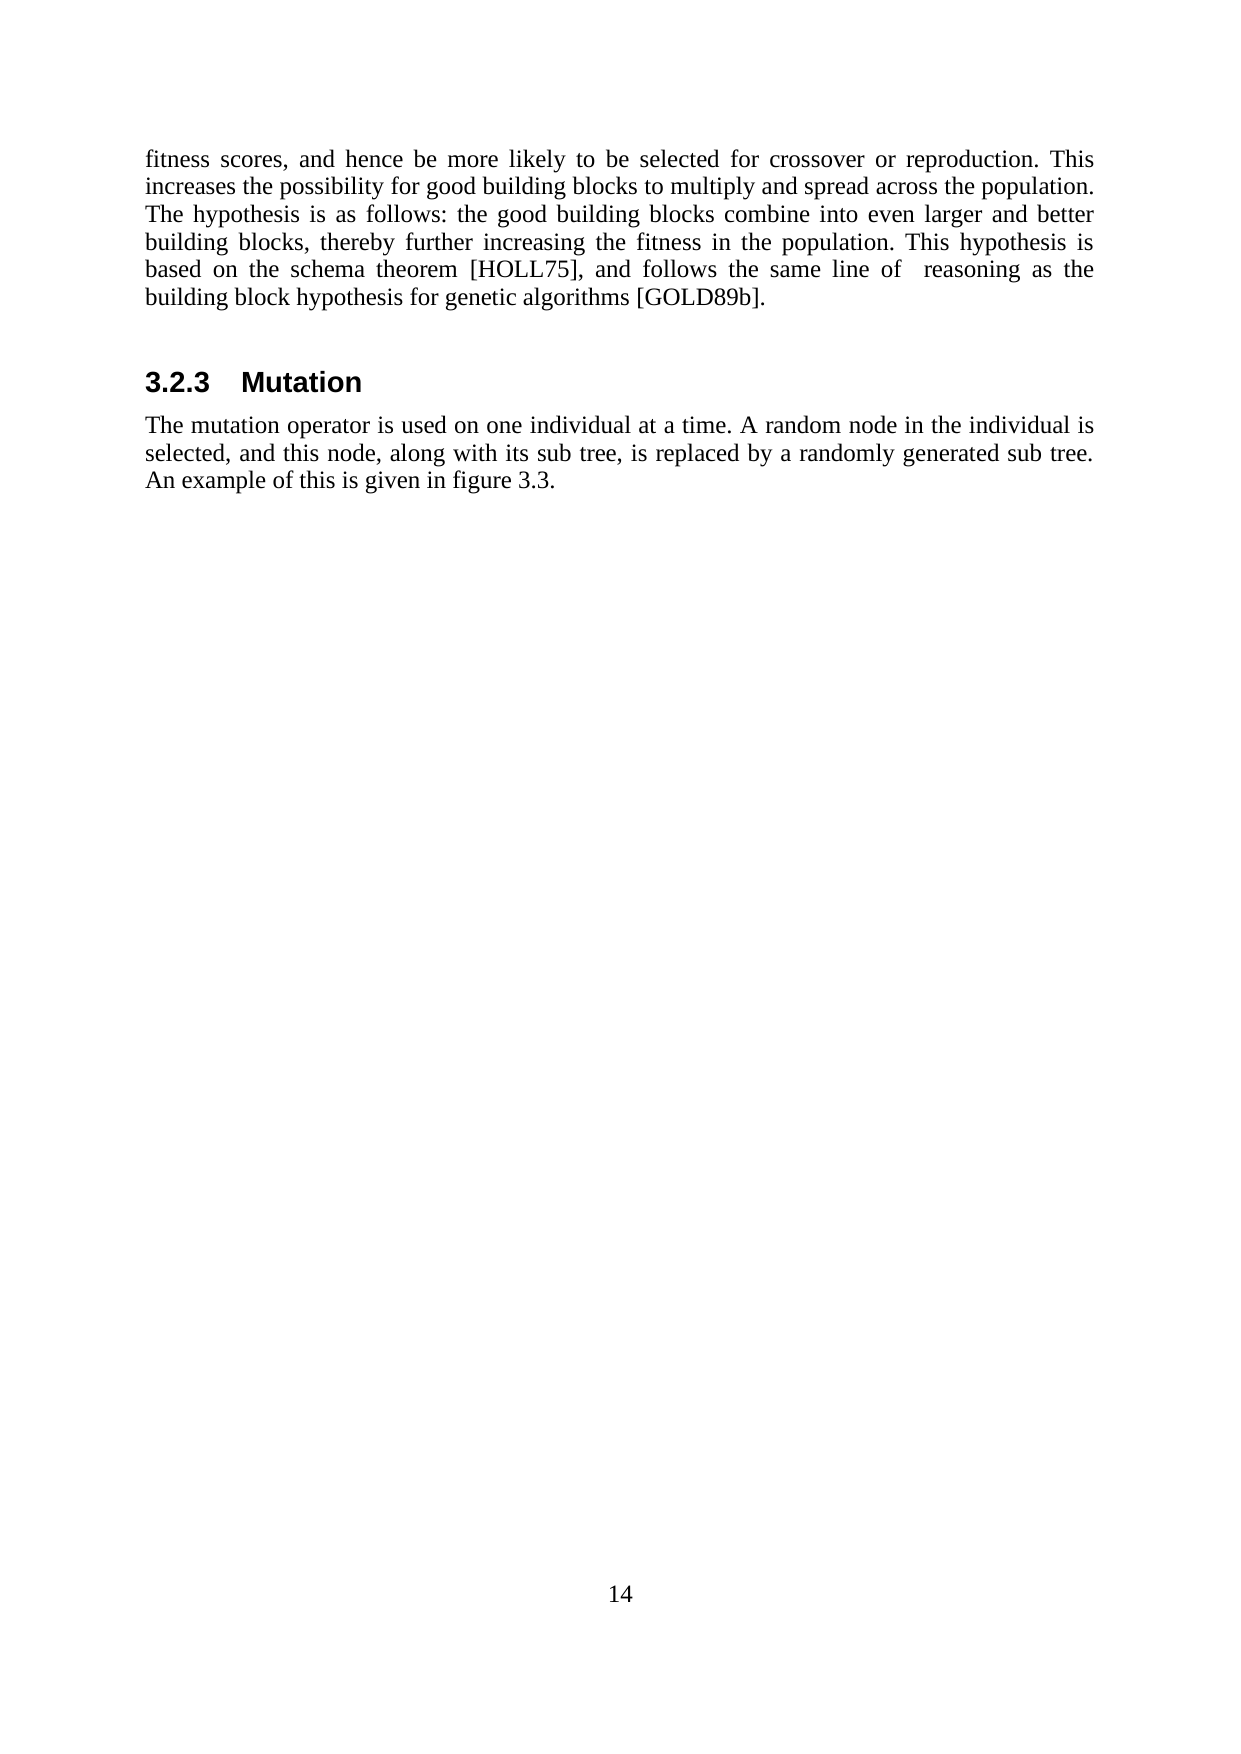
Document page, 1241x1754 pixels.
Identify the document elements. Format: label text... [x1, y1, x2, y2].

text fitness scores, and hence be more likely to be selected for crossover or reproduction. This increases the possibility for good building blocks to multiply and spread across the population. The hypothesis is as follows: the good building blocks combine into even larger and better building blocks, thereby further increasing the fitness in the population. This hypothesis is based on the schema theorem [HOLL75], and follows the same line of reasoning as the building block hypothesis for genetic algorithms [GOLD89b]. [145, 145, 1096, 311]
subtitle Mutation [145, 366, 1096, 399]
text The mutation operator is used on one individual at a time. A random node in the individual is selected, and this node, along with its sub tree, is replaced by a randomly generated sub tree. An example of this is given in figure 3.3. [145, 411, 1096, 494]
